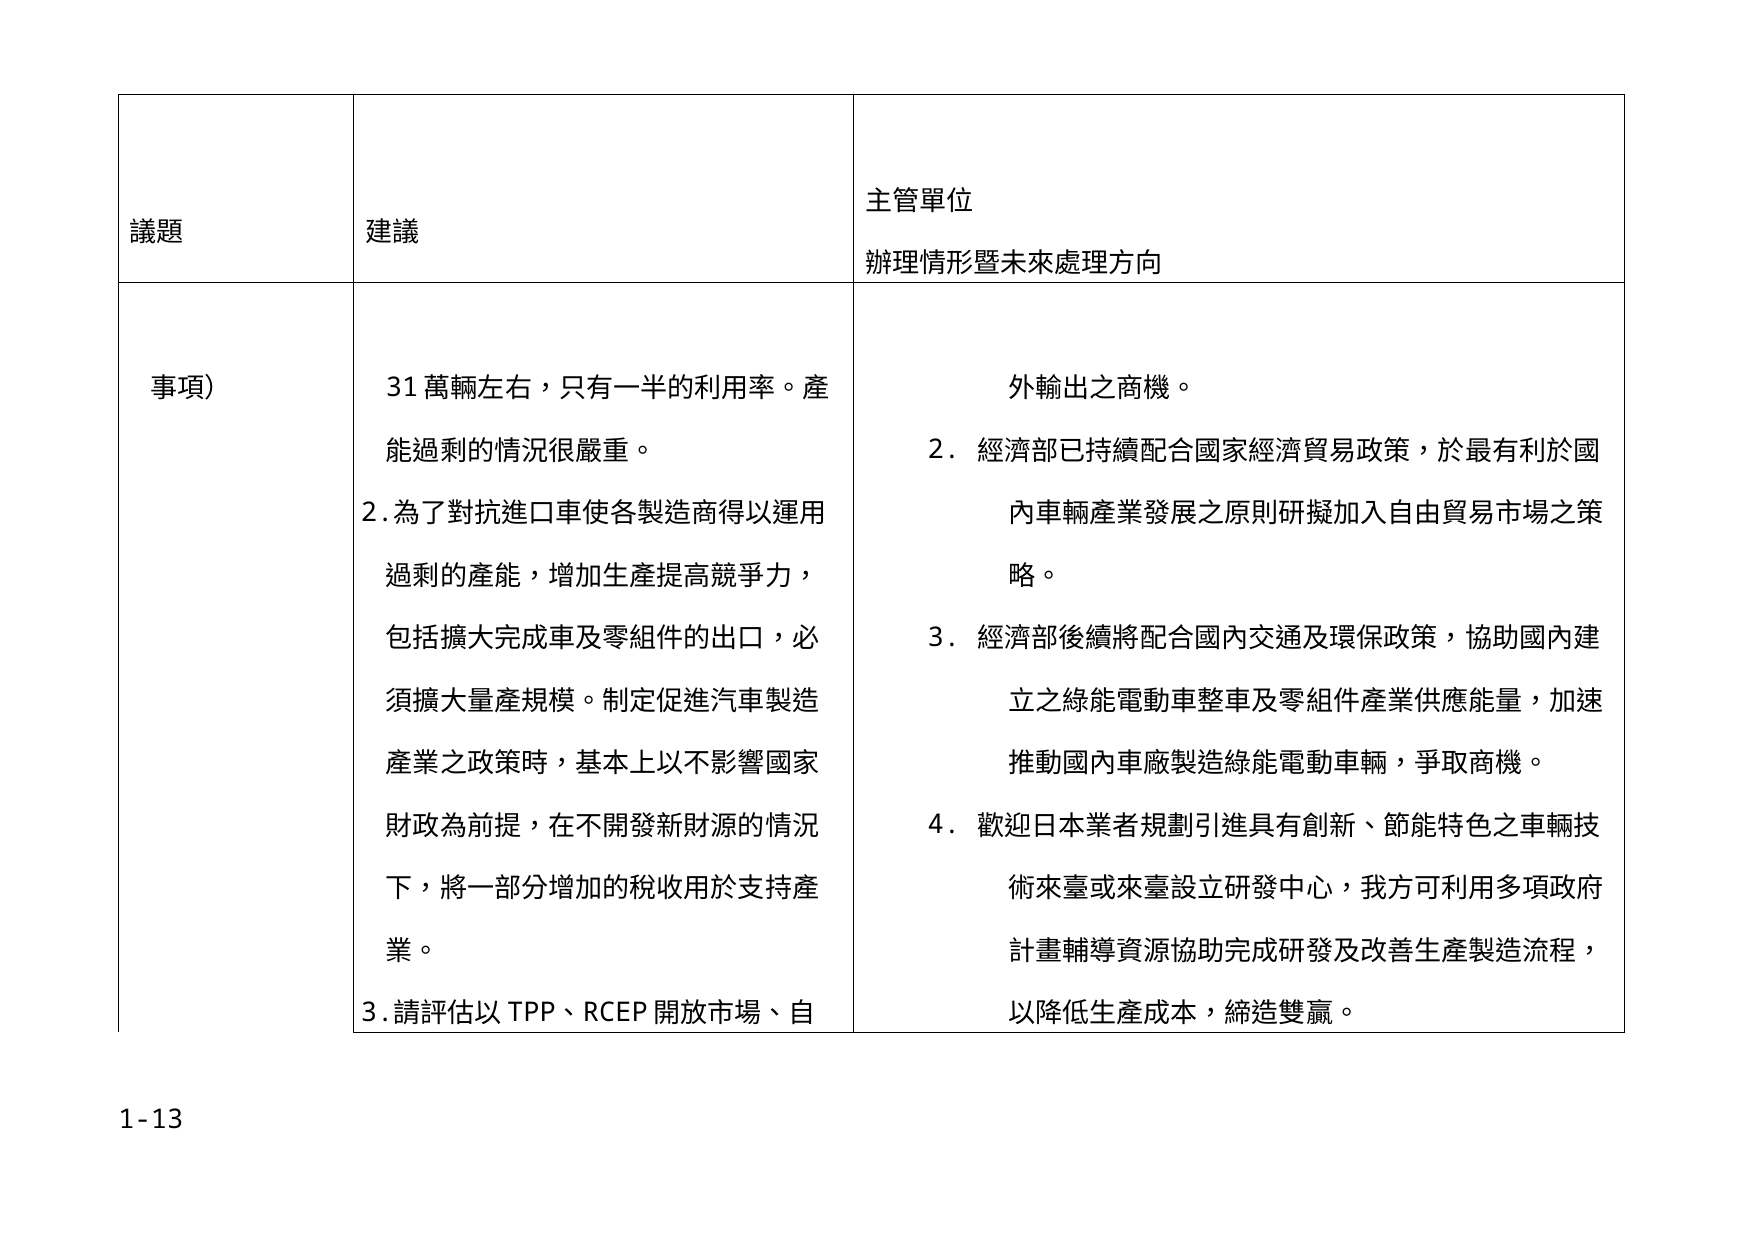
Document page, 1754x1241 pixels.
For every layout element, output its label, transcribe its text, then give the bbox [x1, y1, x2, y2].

table_cell 事項） [119, 283, 353, 1032]
table_cell 31萬輛左右，只有一半的利用率。產能過剩的情況很嚴重。 2.為了對抗進口車使各製造商得以運用過剩的產能，增加生產提高競爭力，包括擴大完成車及零組件的出口，必須擴大量產規模。制定促進汽車製造產業之政策時，基本上以不影響國家財政為前提，在不開發新財源的情況下，將一部分增加的稅收用於支持產業。 3.請評估以TPP、RCEP開放市場、自 [354, 283, 853, 1032]
table_header 議題 [119, 95, 353, 282]
table_cell 經濟部 目前進度及未來規劃 經濟部持續輔導國內汽車整車及零組件產業升級轉型，另已協助國內業者降低成本並成功爭取母廠海外輸出之商機。 經濟部已持續配合國家經濟貿易政策，於最有利於國內車輛產業發展之原則研擬加入自由貿易市場之策略。 經濟部後續將配合國內交通及環保政策，協助國內建立之綠能電動車整車及零組件產業供應能量，加速推動國內車廠製造綠能電動車輛，爭取商機。 歡迎日本業者規劃引進具有創新、節能特色之車輛技術來臺或來臺設立研發中心，我方可利用多項政府計畫輔導資源協助完成研發及改善生產製造流程，以降低生產成本，締造雙贏。 財政部 1.目前進度及未來規劃 現行稅則第8703節小客車關稅稅率17.5%，為我方提交WTO關稅減讓表承諾稅率；大部分汽車零組件稅率為15%，較整車稅率為低，稅率結構尚稱合理。汽車產業發展政策，由經濟部工業局主政，宜由該局通盤考量。 2.涉及法規 海關進口稅則。 [854, 283, 1624, 1032]
table_header 主管單位 辦理情形暨未來處理方向 [854, 95, 1624, 282]
table_header 建議 [354, 95, 853, 282]
